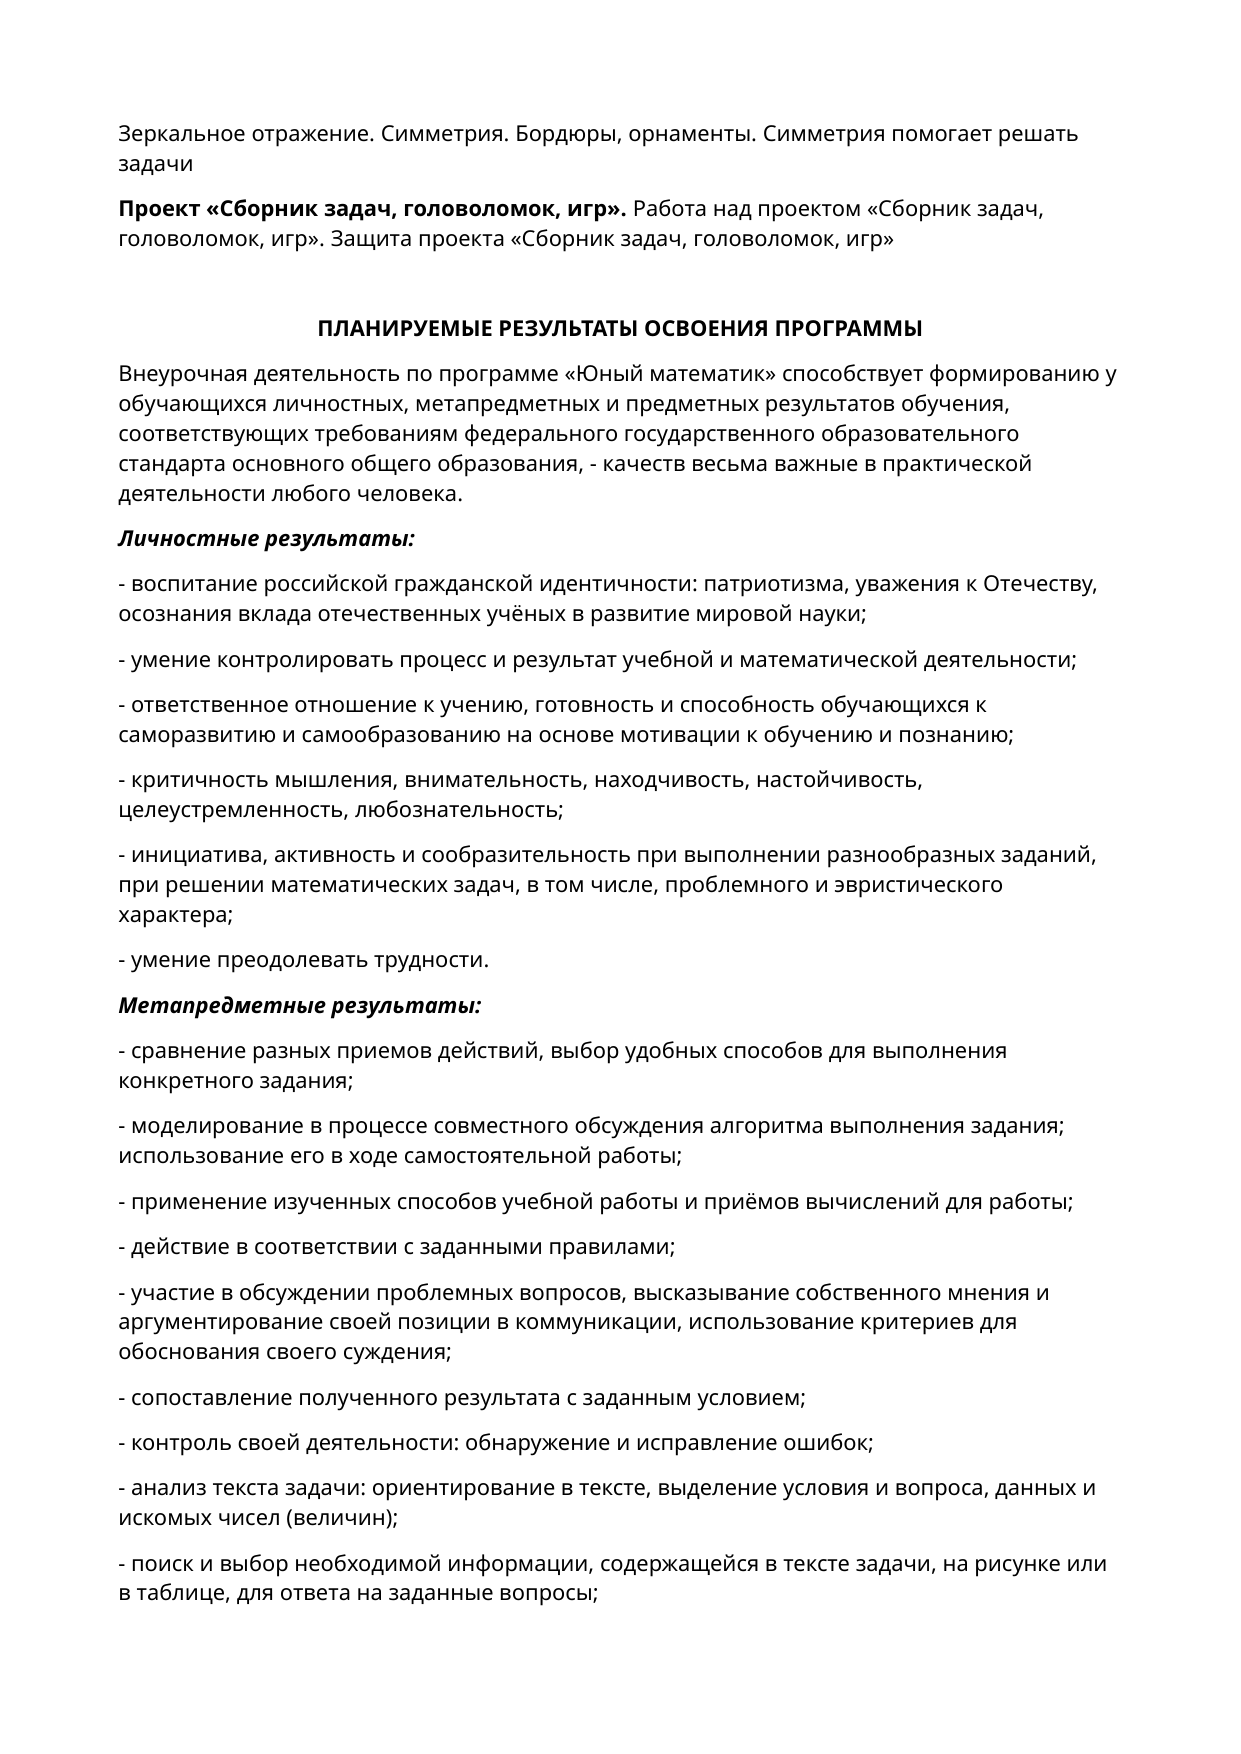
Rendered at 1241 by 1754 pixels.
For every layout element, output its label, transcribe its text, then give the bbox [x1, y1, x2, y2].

text - контроль своей деятельности: обнаружение и исправление ошибок; [118, 1427, 1122, 1457]
text - ответственное отношение к учению, готовность и способность обучающихся к саморазвитию и самообразованию на основе мотивации к обучению и познанию; [118, 689, 1122, 748]
text Проект «Сборник задач, головоломок, игр». Работа над проектом «Сборник задач, головоломок, игр». Защита проекта «Сборник задач, головоломок, игр» [118, 193, 1122, 253]
text - критичность мышления, внимательность, находчивость, настойчивость, целеустремленность, любознательность; [118, 764, 1122, 824]
text - сравнение разных приемов действий, выбор удобных способов для выполнения конкретного задания; [118, 1035, 1122, 1095]
text - умение преодолевать трудности. [118, 944, 1122, 974]
text Метапредметные результаты: [118, 990, 1122, 1019]
text ПЛАНИРУЕМЫЕ РЕЗУЛЬТАТЫ ОСВОЕНИЯ ПРОГРАММЫ [118, 313, 1122, 343]
text Внеурочная деятельность по программе «Юный математик» способствует формированию у обучающихся личностных, метапредметных и предметных результатов обучения, соответствующих требованиям федерального государственного образовательного стандарта основного общего образования, - качеств весьма важные в практической деятельности любого человека. [118, 358, 1122, 507]
text Личностные результаты: [118, 523, 1122, 553]
text - моделирование в процессе совместного обсуждения алгоритма выполнения задания; использование его в ходе самостоятельной работы; [118, 1110, 1122, 1170]
text Зеркальное отражение. Симметрия. Бордюры, орнаменты. Симметрия помогает решать задачи [118, 118, 1122, 178]
text - воспитание российской гражданской идентичности: патриотизма, уважения к Отечеству, осознания вклада отечественных учёных в развитие мировой науки; [118, 568, 1122, 628]
text - анализ текста задачи: ориентирование в тексте, выделение условия и вопроса, данных и искомых чисел (величин); [118, 1472, 1122, 1532]
text - участие в обсуждении проблемных вопросов, высказывание собственного мнения и аргументирование своей позиции в коммуникации, использование критериев для обоснования своего суждения; [118, 1276, 1122, 1366]
text - действие в соответствии с заданными правилами; [118, 1231, 1122, 1261]
text - умение контролировать процесс и результат учебной и математической деятельности; [118, 643, 1122, 673]
text - применение изученных способов учебной работы и приёмов вычислений для работы; [118, 1186, 1122, 1215]
text - инициатива, активность и сообразительность при выполнении разнообразных заданий, при решении математических задач, в том числе, проблемного и эвристического характера; [118, 839, 1122, 929]
text - поиск и выбор необходимой информации, содержащейся в тексте задачи, на рисунке или в таблице, для ответа на заданные вопросы; [118, 1547, 1122, 1607]
text - сопоставление полученного результата с заданным условием; [118, 1381, 1122, 1411]
